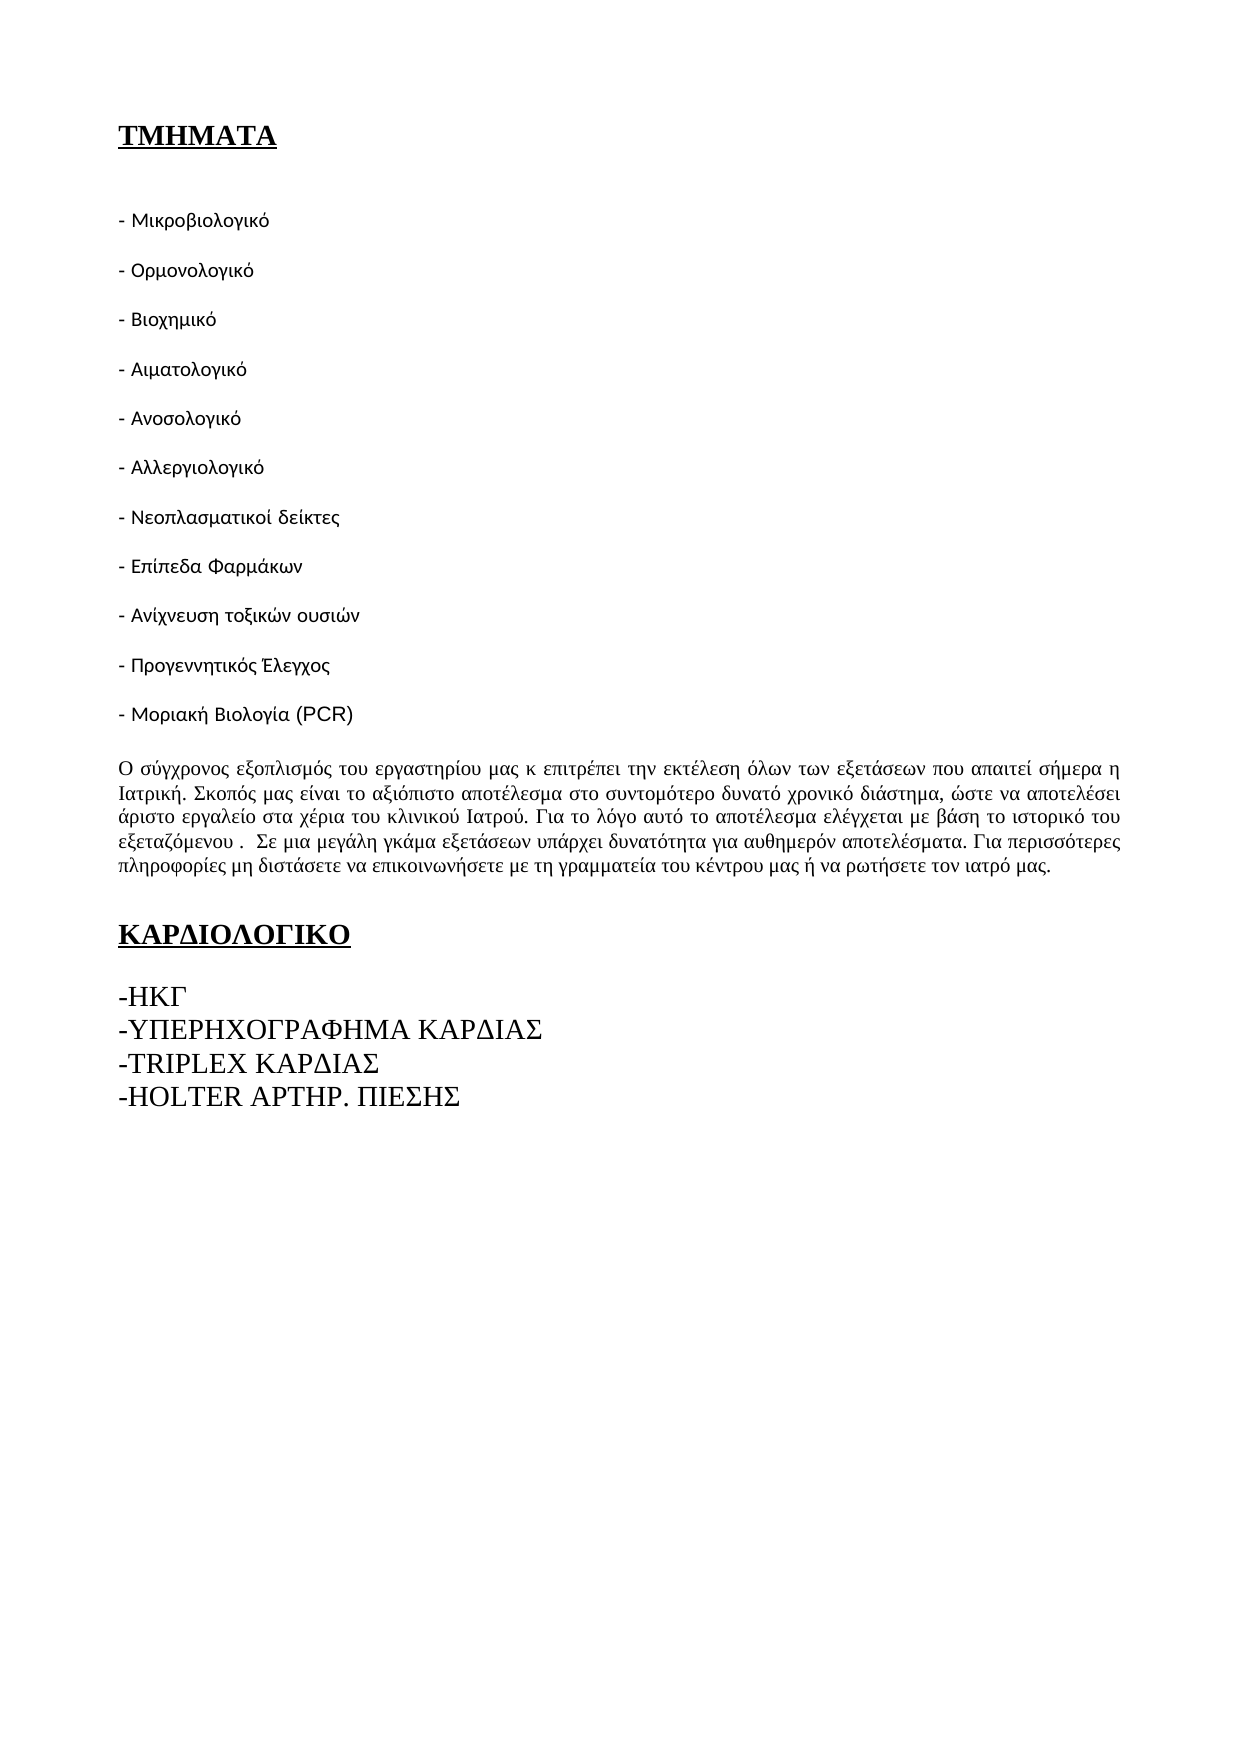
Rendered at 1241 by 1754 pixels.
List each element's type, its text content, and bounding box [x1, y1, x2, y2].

text Ο σύγχρονος εξοπλισμός του εργαστηρίου μας κ επιτρέπει την εκτέλεση όλων των εξετάσεων που απαιτεί σήμερα η Ιατρική. Σκοπός μας είναι το αξιόπιστο αποτέλεσμα στο συντομότερο δυνατό χρονικό διάστημα, ώστε να αποτελέσει άριστο εργαλείο στα χέρια του κλινικού Ιατρού. Για το λόγο αυτό το αποτέλεσμα ελέγχεται με βάση το ιστορικό του εξεταζόμενου . Σε μια μεγάλη γκάμα εξετάσεων υπάρχει δυνατότητα για αυθημερόν αποτελέσματα. Για περισσότερες πληροφορίες μη διστάσετε να επικοινωνήσετε με τη γραμματεία του κέντρου μας ή να ρωτήσετε τον ιατρό μας. [118, 756, 1122, 877]
text -TRIPLEX ΚΑΡΔΙΑΣ [118, 1046, 1122, 1079]
text -ΥΠΕΡΗΧΟΓΡΑΦΗΜΑ ΚΑΡΔΙΑΣ [118, 1012, 1122, 1046]
text -ΗΚΓ [118, 979, 1122, 1012]
text ΤΜΗΜΑΤΑ [118, 118, 1122, 152]
text -HOLTER ΑΡΤΗΡ. ΠΙΕΣΗΣ [118, 1079, 1122, 1113]
text ΚΑΡΔΙΟΛΟΓΙΚΟ [118, 917, 1122, 951]
text - Μικροβιολογικό - Ορμονολογικό - Βιοχημικό - Αιματολογικό - Ανοσολογικό - Αλλεργιολογικό - Νεοπλασματικοί δείκτες - Επίπεδα Φαρμάκων - Ανίχνευση τοξικών ουσιών - Προγεννητικός Έλεγχος - Μοριακή Βιολογία (PCR) [118, 208, 1122, 727]
